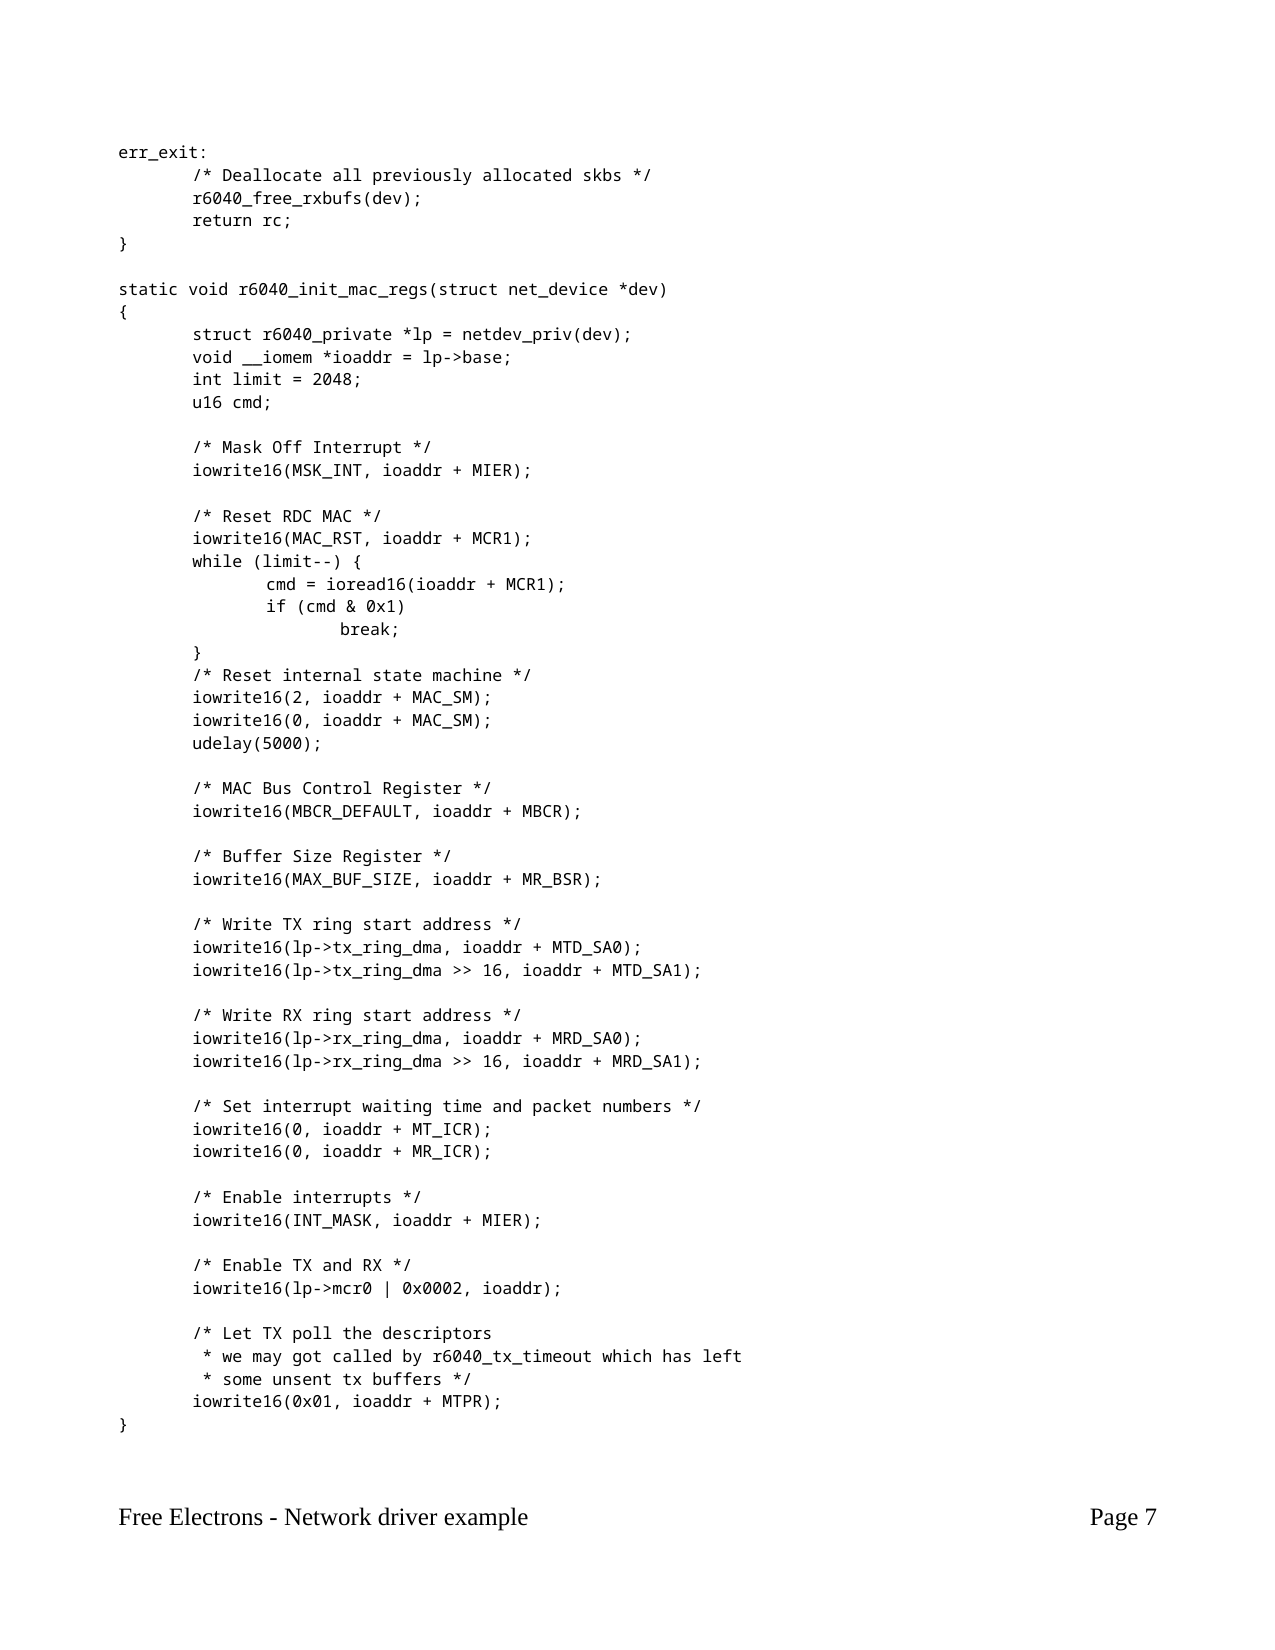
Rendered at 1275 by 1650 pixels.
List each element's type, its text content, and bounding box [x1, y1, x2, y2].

text /* Deallocate all previously allocated skbs */ [118, 163, 1157, 186]
text /* Buffer Size Register */ [118, 845, 1157, 867]
text iowrite16(0, ioaddr + MR_ICR); [118, 1140, 1157, 1163]
text /* Enable TX and RX */ [118, 1253, 1157, 1276]
text err_exit: [118, 141, 1157, 163]
text iowrite16(MBCR_DEFAULT, ioaddr + MBCR); [118, 799, 1157, 822]
text iowrite16(0, ioaddr + MT_ICR); [118, 1117, 1157, 1140]
text /* Set interrupt waiting time and packet numbers */ [118, 1094, 1157, 1117]
text void __iomem *ioaddr = lp->base; [118, 345, 1157, 368]
text int limit = 2048; [118, 368, 1157, 391]
text r6040_free_rxbufs(dev); [118, 186, 1157, 209]
text /* Mask Off Interrupt */ [118, 436, 1157, 459]
text /* Let TX poll the descriptors [118, 1322, 1157, 1344]
text u16 cmd; [118, 391, 1157, 413]
text if (cmd & 0x1) [118, 595, 1157, 618]
text iowrite16(2, ioaddr + MAC_SM); [118, 686, 1157, 708]
text * some unsent tx buffers */ [118, 1367, 1157, 1390]
text static void r6040_init_mac_regs(struct net_device *dev) [118, 277, 1157, 300]
text iowrite16(lp->rx_ring_dma >> 16, ioaddr + MRD_SA1); [118, 1049, 1157, 1072]
text iowrite16(MAX_BUF_SIZE, ioaddr + MR_BSR); [118, 867, 1157, 890]
text iowrite16(MAC_RST, ioaddr + MCR1); [118, 527, 1157, 549]
text { [118, 300, 1157, 322]
text } [118, 1412, 1157, 1435]
text * we may got called by r6040_tx_timeout which has left [118, 1344, 1157, 1367]
text udelay(5000); [118, 731, 1157, 754]
text /* Enable interrupts */ [118, 1185, 1157, 1208]
text /* MAC Bus Control Register */ [118, 777, 1157, 799]
text iowrite16(lp->tx_ring_dma >> 16, ioaddr + MTD_SA1); [118, 958, 1157, 981]
text break; [118, 618, 1157, 640]
text /* Reset internal state machine */ [118, 663, 1157, 686]
text iowrite16(0x01, ioaddr + MTPR); [118, 1390, 1157, 1412]
text while (limit--) { [118, 549, 1157, 572]
text iowrite16(MSK_INT, ioaddr + MIER); [118, 459, 1157, 481]
text cmd = ioread16(ioaddr + MCR1); [118, 572, 1157, 595]
text /* Write TX ring start address */ [118, 913, 1157, 936]
text /* Reset RDC MAC */ [118, 504, 1157, 527]
text struct r6040_private *lp = netdev_priv(dev); [118, 322, 1157, 345]
text } [118, 640, 1157, 663]
text iowrite16(0, ioaddr + MAC_SM); [118, 708, 1157, 731]
text iowrite16(INT_MASK, ioaddr + MIER); [118, 1208, 1157, 1231]
text /* Write RX ring start address */ [118, 1004, 1157, 1026]
text iowrite16(lp->mcr0 | 0x0002, ioaddr); [118, 1276, 1157, 1299]
text iowrite16(lp->rx_ring_dma, ioaddr + MRD_SA0); [118, 1026, 1157, 1049]
text return rc; [118, 209, 1157, 232]
text iowrite16(lp->tx_ring_dma, ioaddr + MTD_SA0); [118, 936, 1157, 958]
text } [118, 232, 1157, 254]
